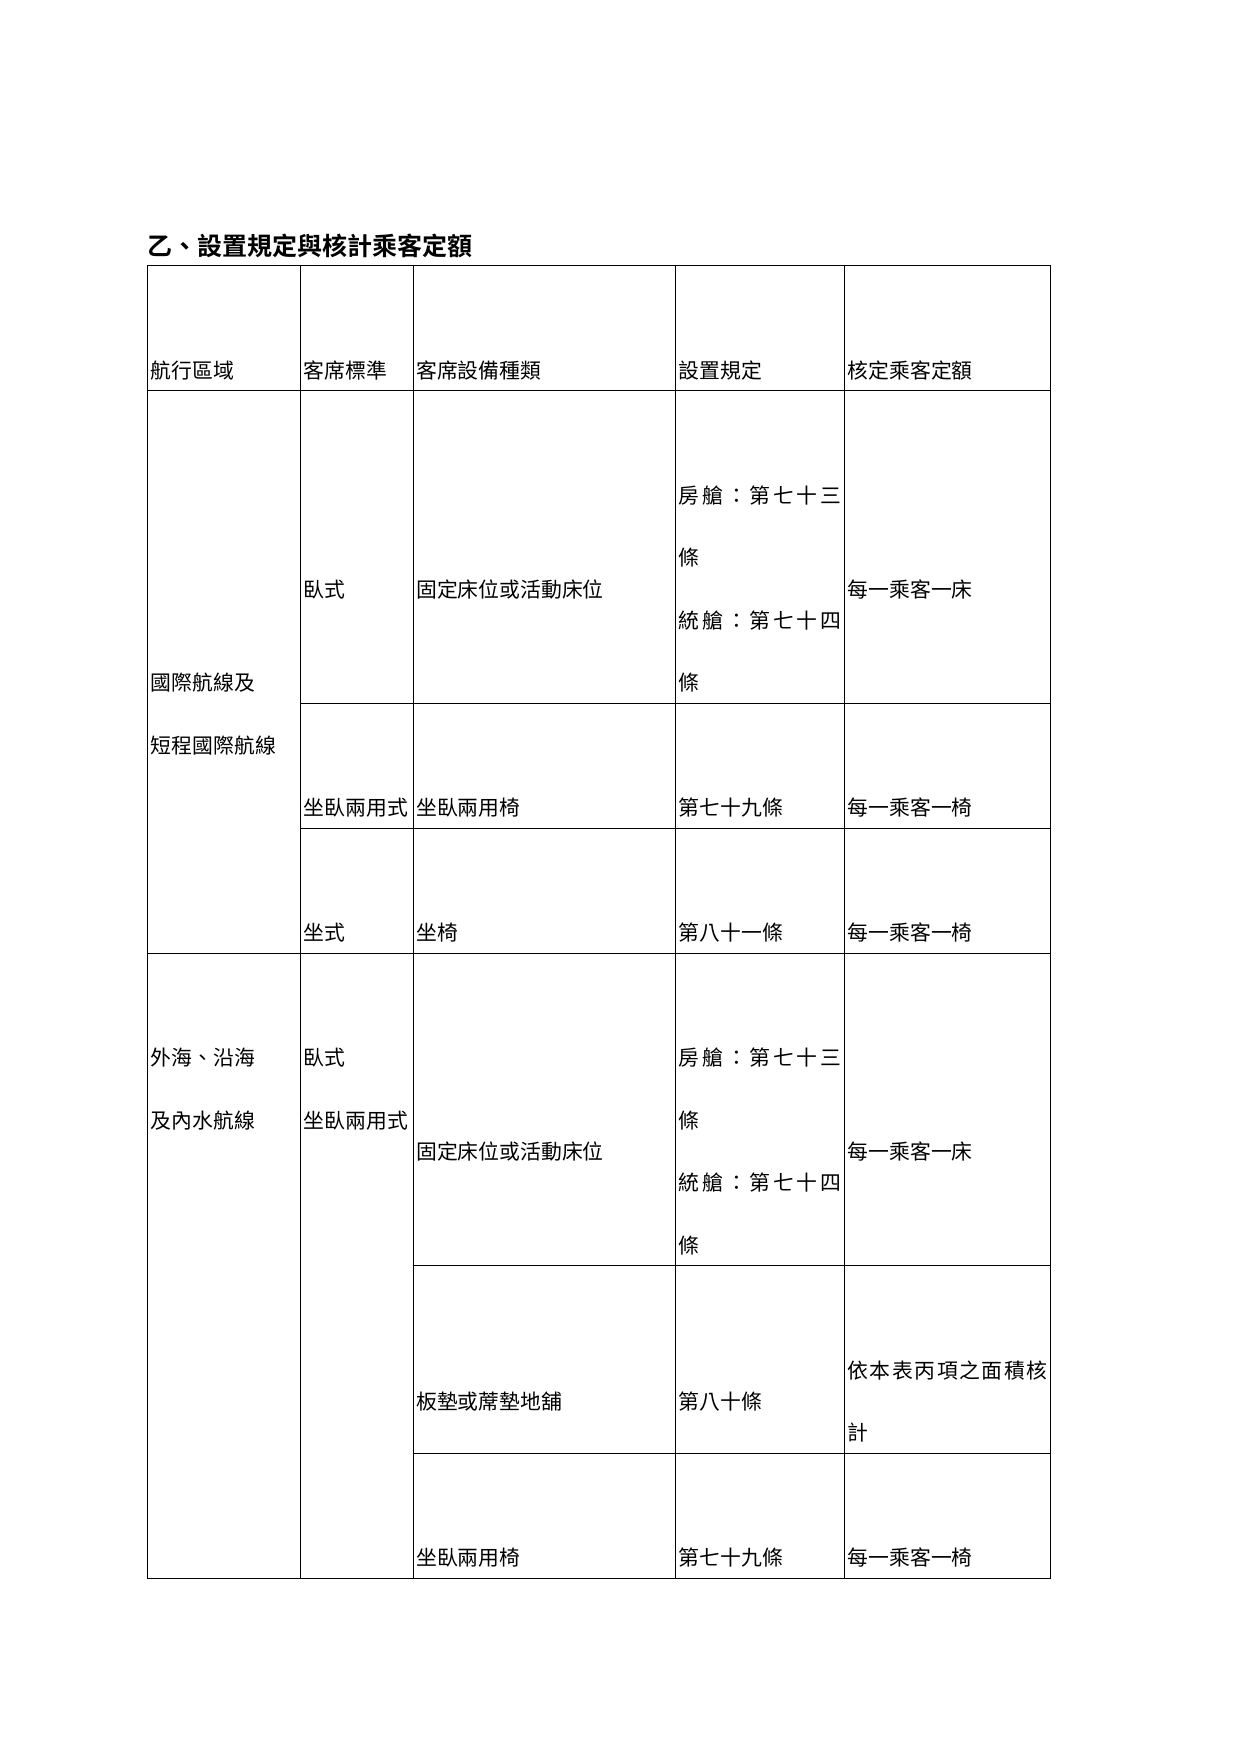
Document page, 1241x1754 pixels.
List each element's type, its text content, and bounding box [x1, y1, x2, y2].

table_cell 每一乘客一椅 [845, 704, 1050, 827]
table_cell 國際航線及 短程國際航線 [148, 391, 300, 952]
table_cell 每一乘客一椅 [845, 1454, 1050, 1577]
table_cell 固定床位或活動床位 [414, 391, 675, 702]
table_cell 依本表丙項之面積核計 [845, 1266, 1050, 1452]
table_cell 第七十九條 [676, 704, 844, 827]
table_cell 板墊或蓆墊地舖 [414, 1266, 675, 1452]
table_header 核定乘客定額 [845, 266, 1050, 390]
table_cell 第八十條 [676, 1266, 844, 1452]
table_header 客席標準 [301, 266, 413, 390]
table_cell 坐臥兩用椅 [414, 1454, 675, 1577]
table_header 客席設備種類 [414, 266, 675, 390]
table_cell 每一乘客一椅 [845, 829, 1050, 952]
table_header 航行區域 [148, 266, 300, 390]
table_cell 每一乘客一床 [845, 954, 1050, 1265]
table_cell 臥式 坐臥兩用式 [301, 954, 413, 1577]
table_cell 第七十九條 [676, 1454, 844, 1577]
text 乙、設置規定與核計乘客定額 [148, 202, 1122, 265]
table_cell 臥式 [301, 391, 413, 702]
table_cell 坐臥兩用式 [301, 704, 413, 827]
table_cell 外海、沿海 及內水航線 [148, 954, 300, 1577]
table_cell 第八十一條 [676, 829, 844, 952]
table_cell 固定床位或活動床位 [414, 954, 675, 1265]
table_cell 房艙：第七十三條 統艙：第七十四條 [676, 954, 844, 1265]
table_header 設置規定 [676, 266, 844, 390]
table_cell 房艙：第七十三條 統艙：第七十四條 [676, 391, 844, 702]
table_cell 坐式 [301, 829, 413, 952]
table_cell 每一乘客一床 [845, 391, 1050, 702]
table_cell 坐臥兩用椅 [414, 704, 675, 827]
table_cell 坐椅 [414, 829, 675, 952]
